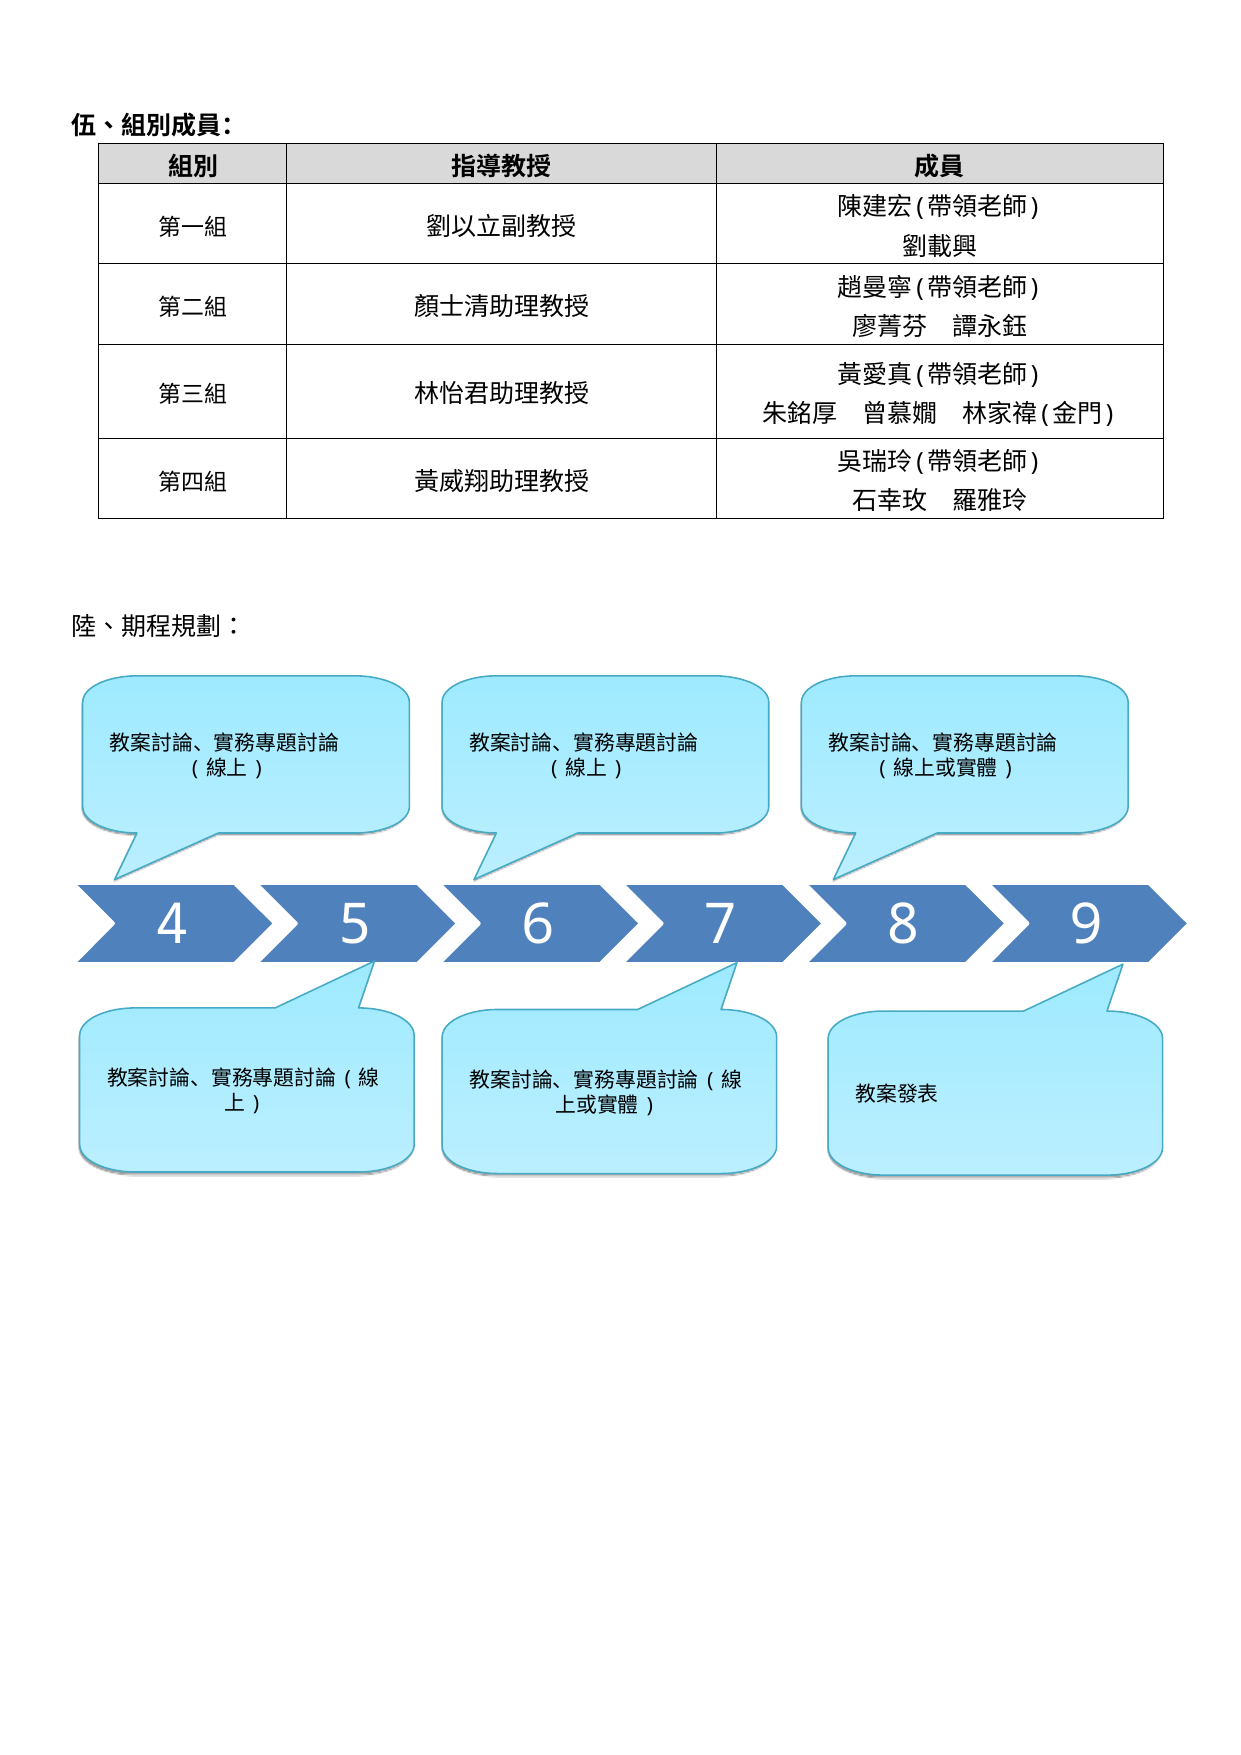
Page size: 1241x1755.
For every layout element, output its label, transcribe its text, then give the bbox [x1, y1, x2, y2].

table_cell 趙曼寧(帶領老師) 廖菁芬 譚永鈺 [717, 264, 1163, 343]
table_header 成員 [717, 144, 1163, 183]
table_cell 黃威翔助理教授 [287, 439, 716, 518]
table_cell 第二組 [99, 264, 286, 343]
table_cell 林怡君助理教授 [287, 345, 716, 437]
table_cell 黃愛真(帶領老師) 朱銘厚 曾慕嫺 林家禕(金門) [717, 345, 1163, 437]
table_cell 第三組 [99, 345, 286, 437]
table_cell 吳瑞玲(帶領老師) 石幸玫 羅雅玲 [717, 439, 1163, 518]
table_cell 第一組 [99, 184, 286, 263]
table_cell 顏士清助理教授 [287, 264, 716, 343]
table_cell 第四組 [99, 439, 286, 518]
table_header 組別 [99, 144, 286, 183]
table_header 指導教授 [287, 144, 716, 183]
text 陸、期程規劃： [71, 602, 1191, 644]
text 伍、組別成員： [71, 101, 1191, 142]
table_cell 陳建宏(帶領老師) 劉載興 [717, 184, 1163, 263]
table_cell 劉以立副教授 [287, 184, 716, 263]
